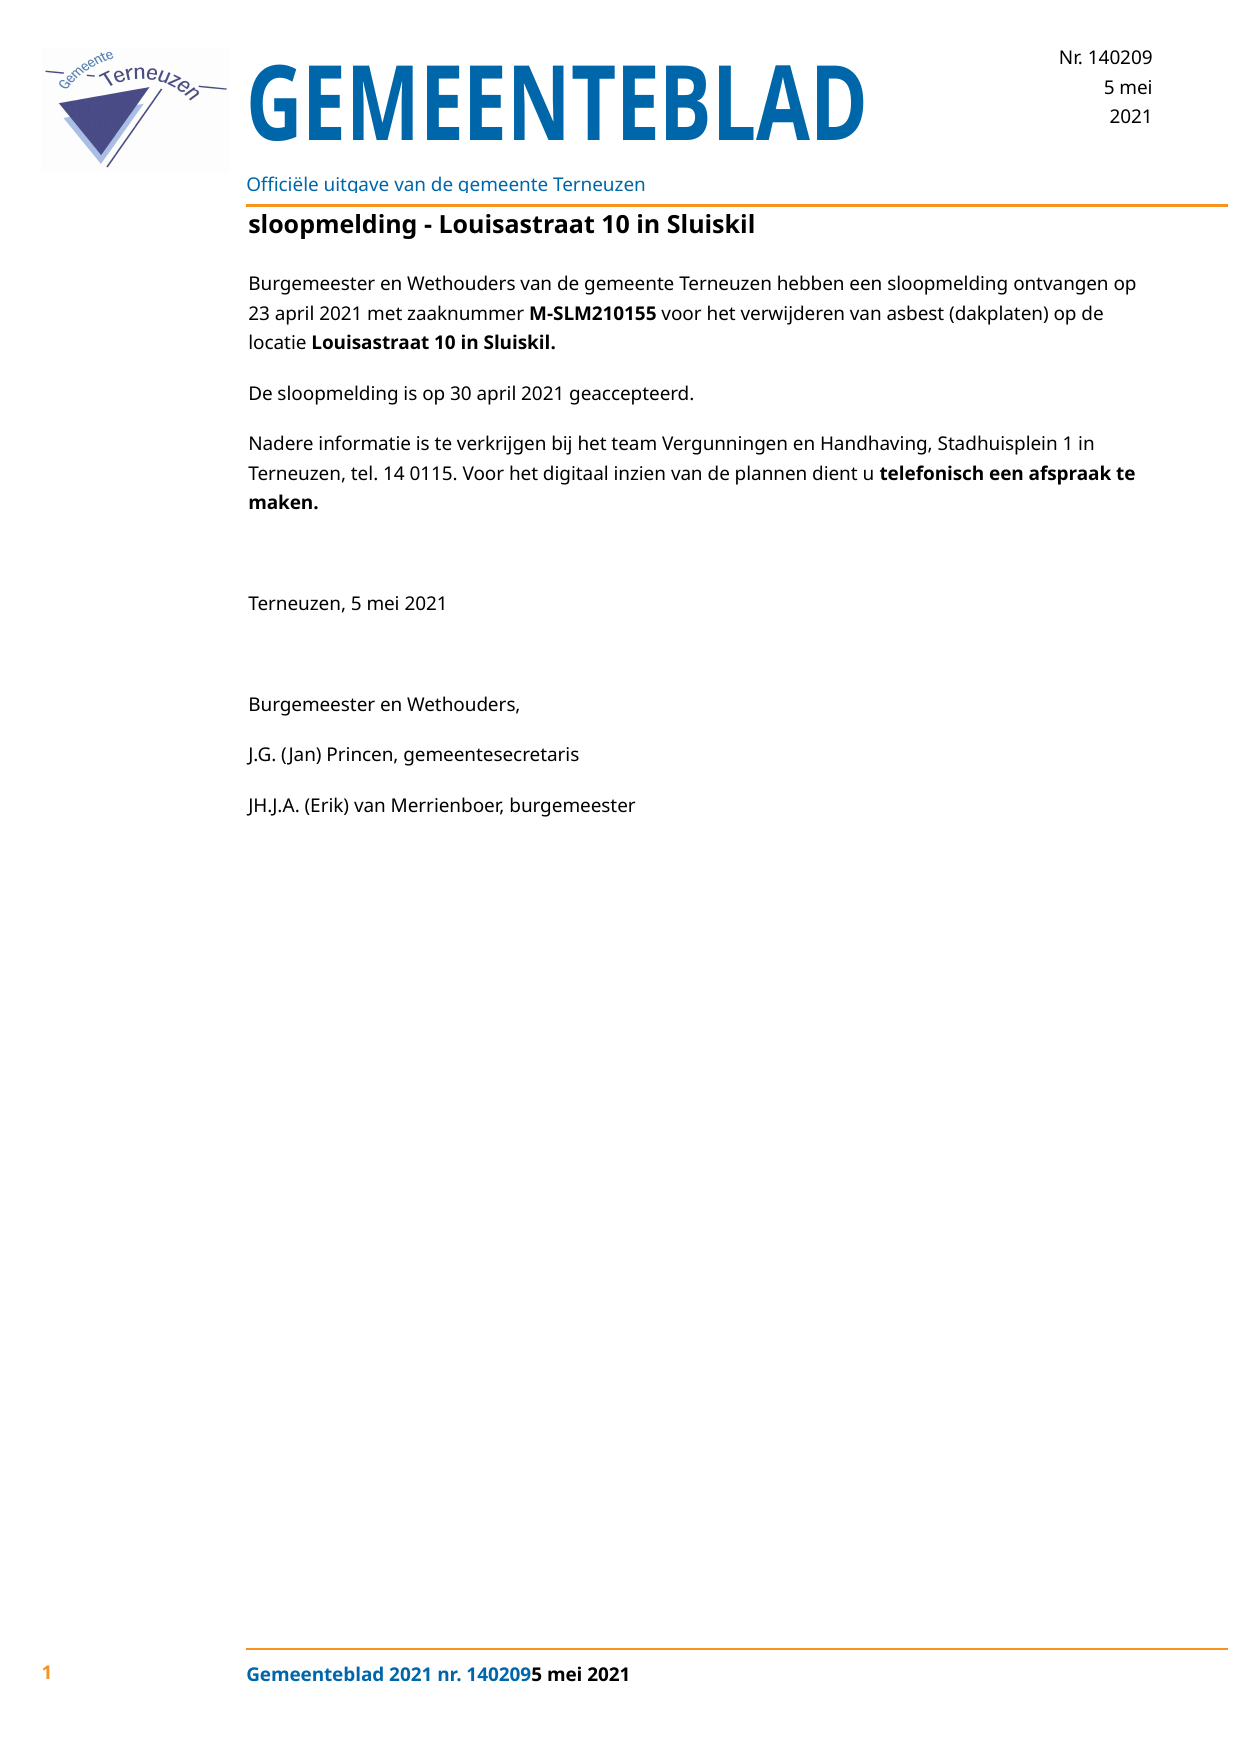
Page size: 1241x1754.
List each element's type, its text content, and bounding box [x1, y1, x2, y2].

picture [41, 47, 231, 172]
text J.G. (Jan) Princen, gemeentesecretaris [248, 742, 1152, 767]
text Burgemeester en Wethouders van de gemeente Terneuzen hebben een sloopmelding ontvangen op 23 april 2021 met zaaknummer M-SLM210155 voor het verwijderen van asbest (dakplaten) op de locatie Louisastraat 10 in Sluiskil. [248, 270, 1152, 355]
text De sloopmelding is op 30 april 2021 geaccepteerd. [248, 380, 1152, 406]
text Nadere informatie is te verkrijgen bij het team Vergunningen en Handhaving, Stadhuisplein 1 in Terneuzen, tel. 14 0115. Voor het digitaal inzien van de plannen dient u telefonisch een afspraak te maken. [248, 430, 1152, 515]
text Terneuzen, 5 mei 2021 [248, 590, 1152, 616]
text JH.J.A. (Erik) van Merrienboer, burgemeester [248, 792, 1152, 818]
text sloopmelding - Louisastraat 10 in Sluiskil [248, 207, 1152, 241]
text Burgemeester en Wethouders, [248, 691, 1152, 717]
